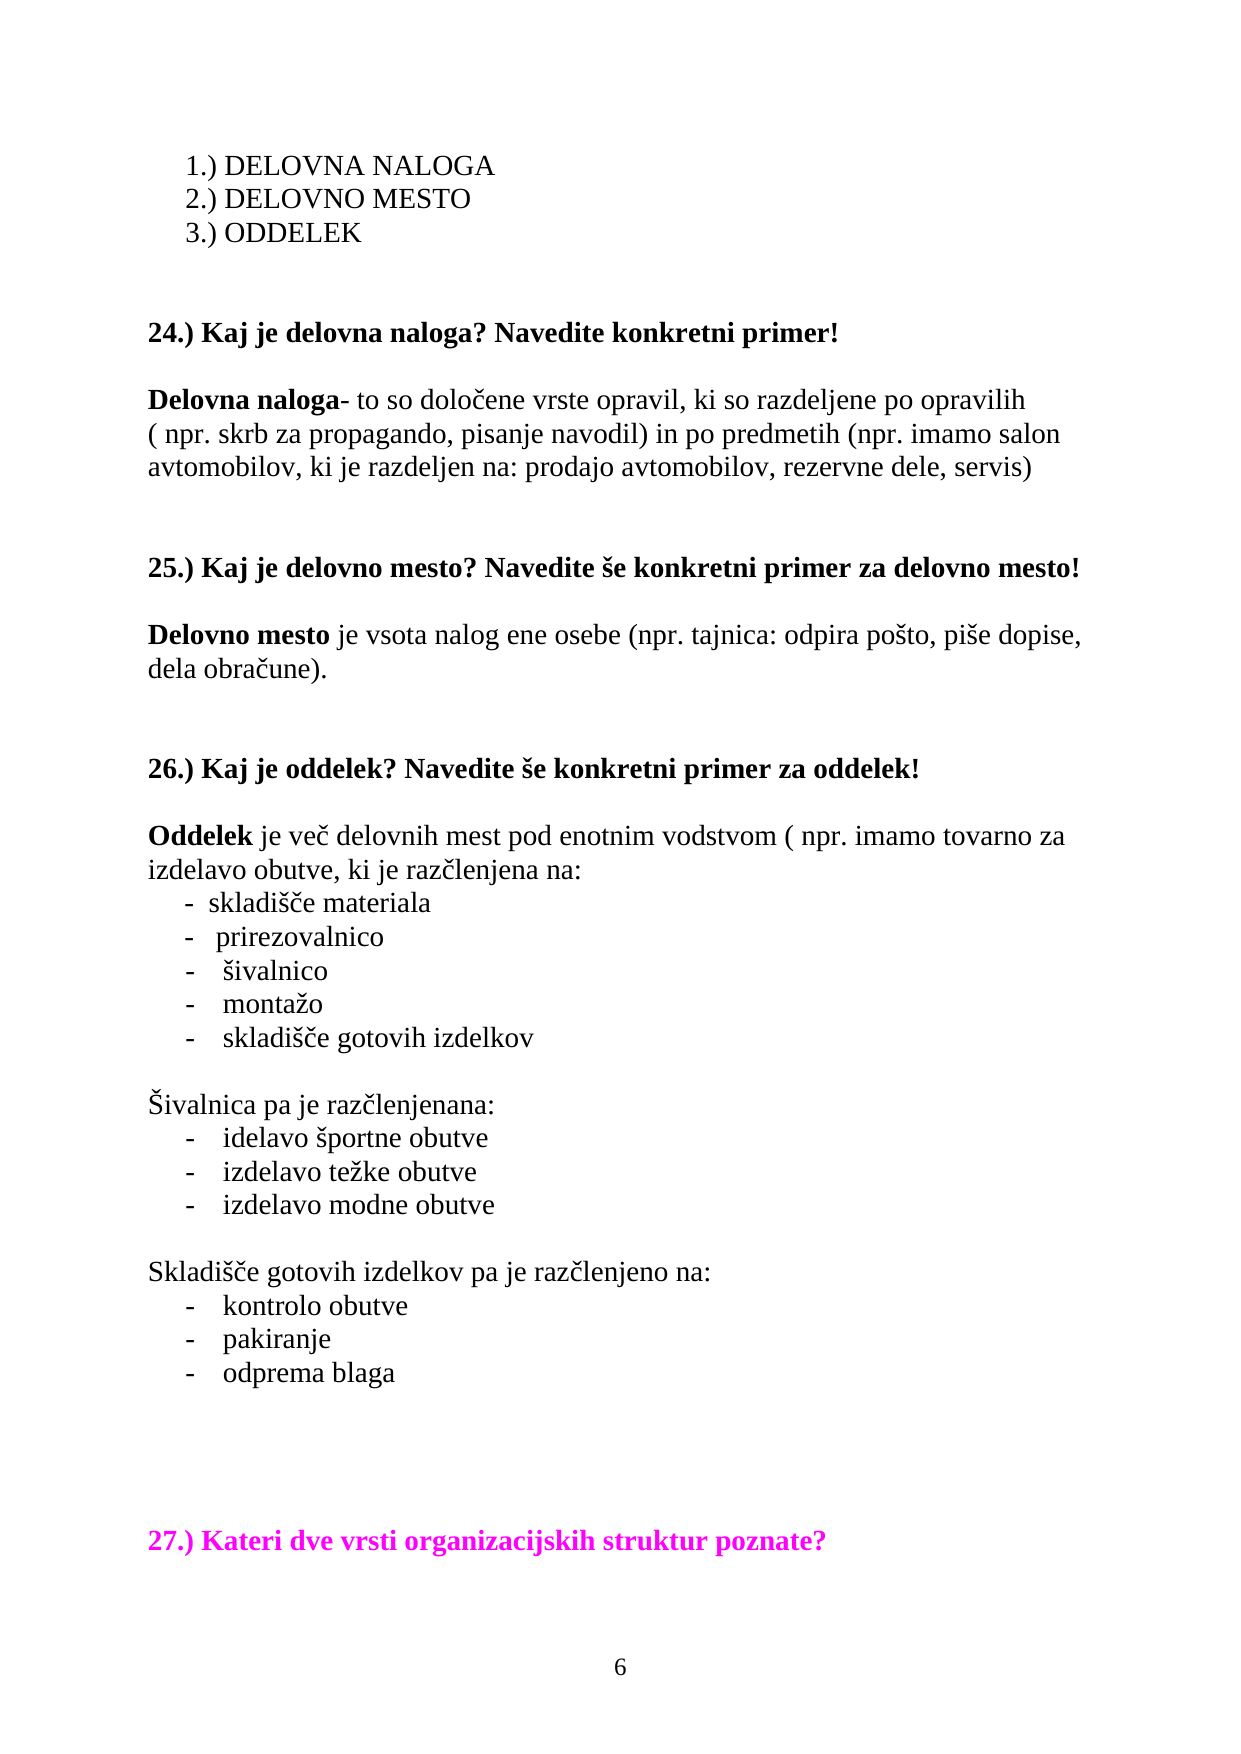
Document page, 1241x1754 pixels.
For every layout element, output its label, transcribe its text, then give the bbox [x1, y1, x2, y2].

list DELOVNO MESTO [185, 181, 1093, 215]
text Šivalnica pa je razčlenjenana: [148, 1087, 1093, 1120]
text Delovno mesto je vsota nalog ene osebe (npr. tajnica: odpira pošto, piše dopise, dela obračune). [148, 617, 1093, 684]
list šivalnico [185, 953, 1093, 986]
list montažo [185, 986, 1093, 1020]
text - skladišče materiala [148, 886, 1093, 919]
list izdelavo modne obutve [185, 1187, 1093, 1221]
text Delovna naloga- to so določene vrste opravil, ki so razdeljene po opravilih ( npr. skrb za propagando, pisanje navodil) in po predmetih (npr. imamo salon avtomobilov, ki je razdeljen na: prodajo avtomobilov, rezervne dele, servis) [148, 382, 1093, 483]
text 26.) Kaj je oddelek? Navedite še konkretni primer za oddelek! [148, 751, 1093, 785]
text 27.) Kateri dve vrsti organizacijskih struktur poznate? [148, 1523, 1093, 1556]
list DELOVNA NALOGA [185, 148, 1093, 181]
text 24.) Kaj je delovna naloga? Navedite konkretni primer! [148, 315, 1093, 349]
list ODDELEK [185, 215, 1093, 248]
text 25.) Kaj je delovno mesto? Navedite še konkretni primer za delovno mesto! [148, 550, 1093, 584]
list skladišče gotovih izdelkov [185, 1020, 1093, 1053]
text - prirezovalnico [148, 919, 1093, 953]
text Oddelek je več delovnih mest pod enotnim vodstvom ( npr. imamo tovarno za izdelavo obutve, ki je razčlenjena na: [148, 818, 1093, 886]
list izdelavo težke obutve [185, 1154, 1093, 1187]
text Skladišče gotovih izdelkov pa je razčlenjeno na: [148, 1254, 1093, 1288]
list kontrolo obutve [185, 1288, 1093, 1322]
list odprema blaga [185, 1355, 1093, 1389]
list idelavo športne obutve [185, 1120, 1093, 1154]
list pakiranje [185, 1322, 1093, 1355]
